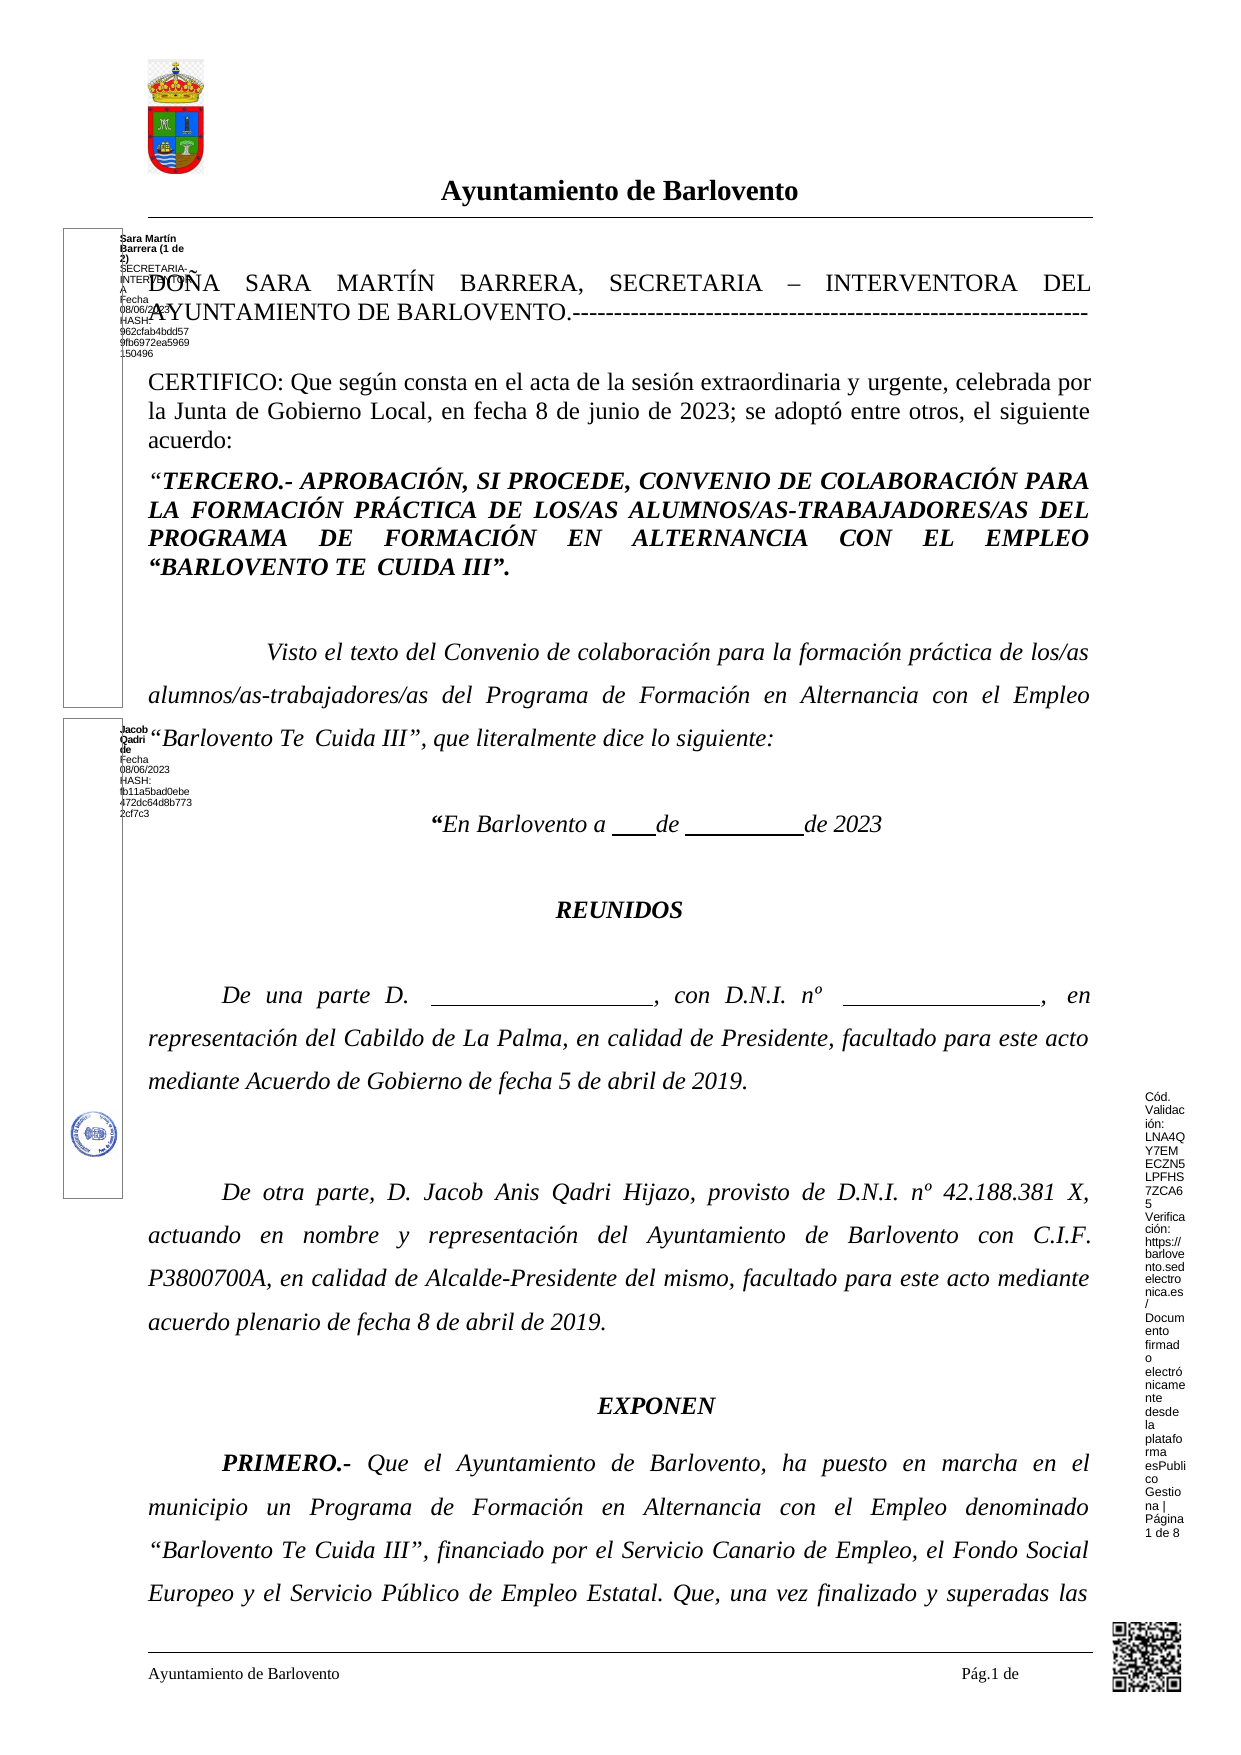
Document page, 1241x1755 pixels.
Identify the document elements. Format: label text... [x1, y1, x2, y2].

text Verificación: https://barlovento.sedelectronica.es/ [1145, 1211, 1186, 1311]
text De otra parte, D. Jacob Anis Qadri Hijazo, provisto de D.N.I. nº 42.188.381 X, actuando en nombre y representación del Ayuntamiento de Barlovento con C.I.F. P3800700A, en calidad de Alcalde-Presidente del mismo, facultado para este acto mediante acuerdo plenario de fecha 8 de abril de 2019. [148, 1177, 1093, 1335]
text Cód. Validación: LNA4QY7EMECZN5LPFHS7ZCA65 [1145, 1091, 1186, 1211]
text CERTIFICO: Que según consta en el acta de la sesión extraordinaria y urgente, celebrada por la Junta de Gobierno Local, en fecha 8 de junio de 2023; se adoptó entre otros, el siguiente acuerdo: [148, 367, 1091, 453]
subtitle “TERCERO.- APROBACIÓN, SI PROCEDE, CONVENIO DE COLABORACIÓN PARA LA FORMACIÓN PRÁCTICA DE LOS/AS ALUMNOS/AS-TRABAJADORES/AS DEL PROGRAMA DE FORMACIÓN EN ALTERNANCIA CON EL EMPLEO “BARLOVENTO TE CUIDA III”. [148, 466, 1093, 581]
text Visto el texto del Convenio de colaboración para la formación práctica de los/as alumnos/as-trabajadores/as del Programa de Formación en Alternancia con el Empleo “Barlovento Te Cuida III”, que literalmente dice lo siguiente: [148, 637, 1093, 752]
text De una parte D. , con D.N.I. nº , en representación del Cabildo de La Palma, en calidad de Presidente, facultado para este acto mediante Acuerdo de Gobierno de fecha 5 de abril de 2019. [148, 980, 1093, 1095]
text DOÑA SARA MARTÍN BARRERA, SECRETARIA – INTERVENTORA DEL AYUNTAMIENTO DE BARLOVENTO.-------------------------------------------------------------- [148, 268, 1092, 326]
text PRIMERO.- Que el Ayuntamiento de Barlovento, ha puesto en marcha en el municipio un Programa de Formación en Alternancia con el Empleo denominado “Barlovento Te Cuida III”, financiado por el Servicio Canario de Empleo, el Fondo Social Europeo y el Servicio Público de Empleo Estatal. Que, una vez finalizado y superadas las [148, 1448, 1092, 1607]
text Documento firmado electrónicamente desde la plataforma esPublico Gestiona | Página 1 de 8 [1145, 1311, 1186, 1540]
subtitle EXPONEN [209, 1391, 1105, 1420]
subtitle REUNIDOS [136, 895, 1105, 924]
text “En Barlovento a de de 2023 [209, 809, 1105, 838]
text DOÑA SARA MARTÍN BARRERA, SECRETARIA – INTERVENTORA DEL AYUNTAMIENTO DE BARLOVENTO.-------------------------------------------------------------- [64, 229, 122, 707]
text [64, 719, 122, 1198]
